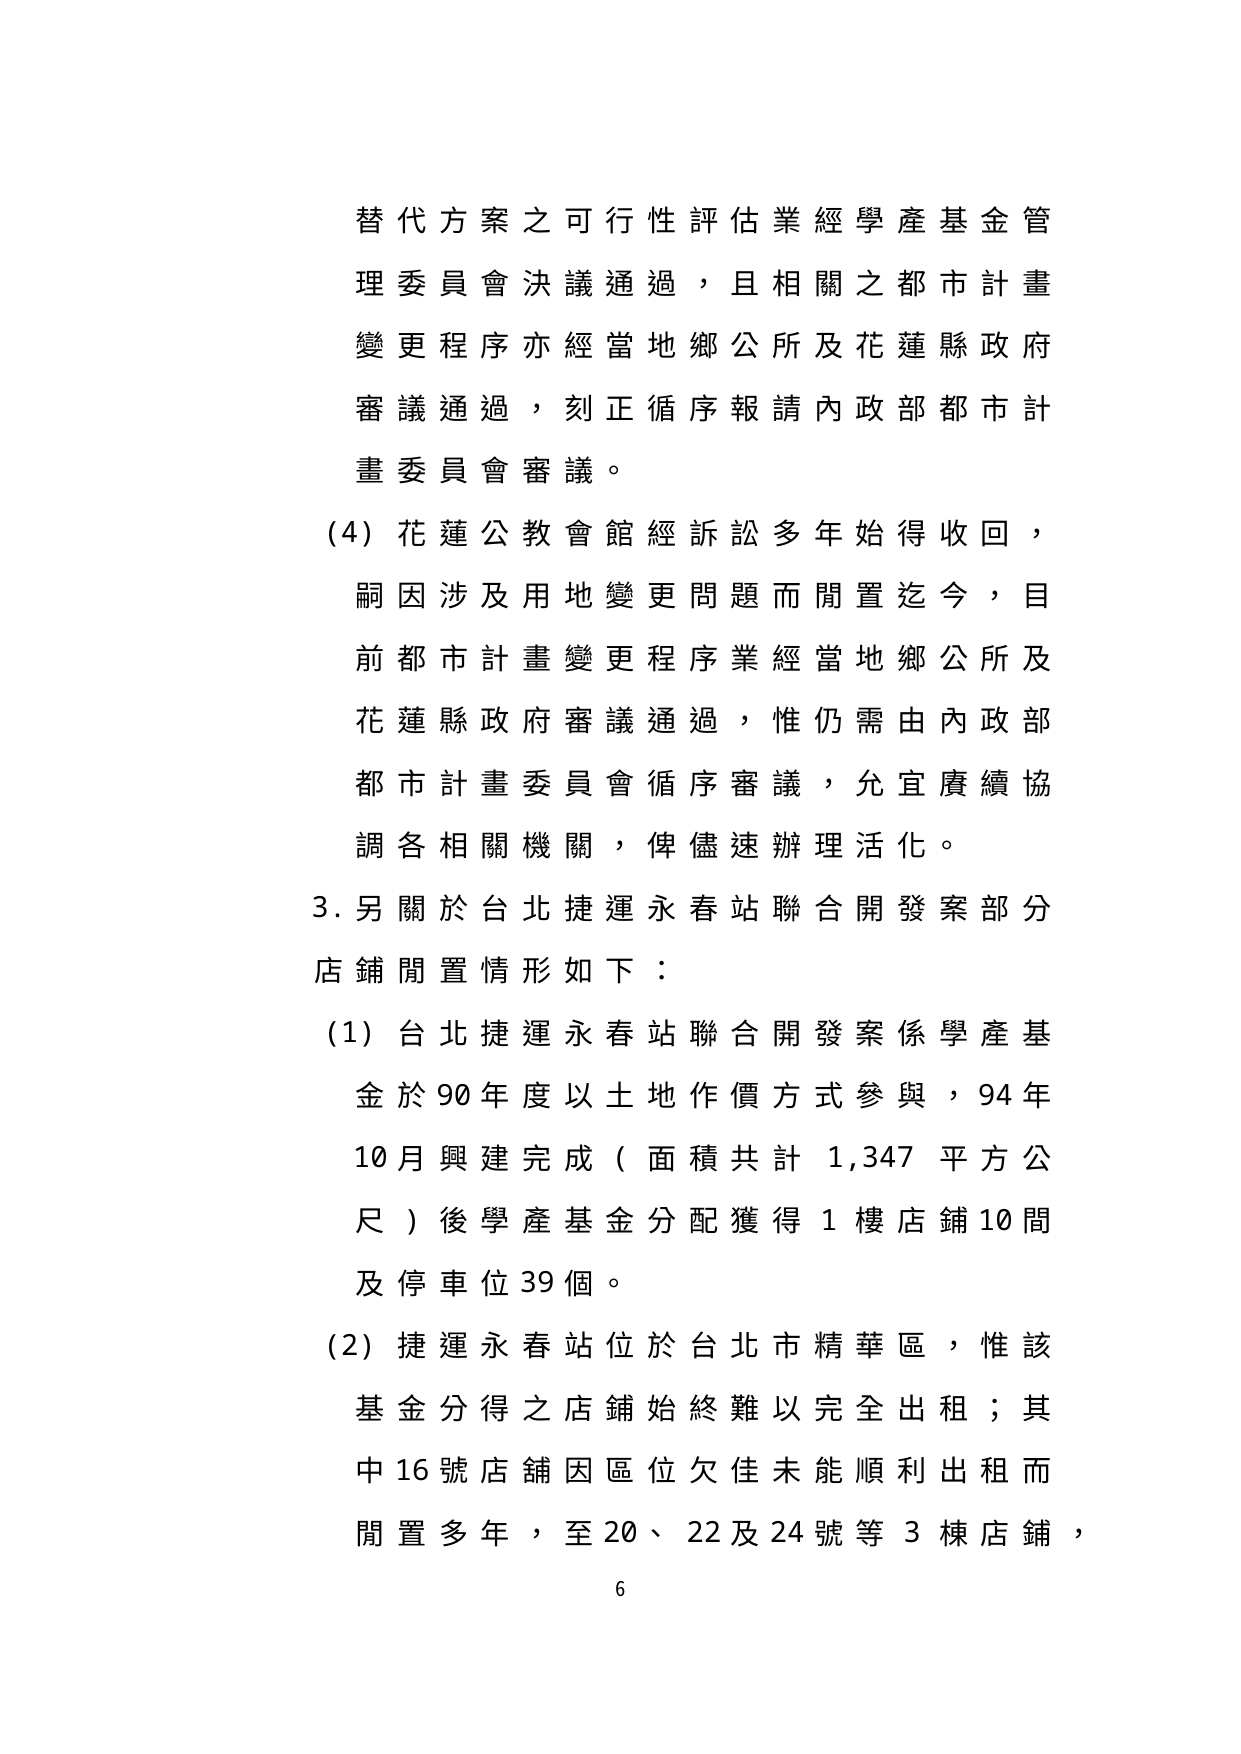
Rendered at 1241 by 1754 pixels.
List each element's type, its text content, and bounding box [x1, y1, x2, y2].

text (2)捷運永春站位於台北市精華區，惟該基金分得之店鋪始終難以完全出租；其中16號店舖因區位欠佳未能順利出租而閒置多年，至20、22及24號等3棟店鋪，105年至108年由龍O公司承租，惟該公司履約情形不良，且對租金等續租條件雙方並無共識，然該公司不願配合辦理租賃標的物返還，遂聲請強制執行並於109年6月收回，刻正委外辦理租金底價查估作業。 [301, 1302, 1058, 1552]
text 3.另關於台北捷運永春站聯合開發案部分店鋪閒置情形如下： [271, 865, 1058, 990]
text (3)行政院東部聯合服務中心於106年3月7日整合各方意見後，提出替代方案，希望調整為複合式使用型態，整合教育部與地方資源，結合政府施政重點(如社福長期照護機構)、地方公共建設需求(公民集會場、圖書中心)、提供花蓮地區公教人員租賃住宿、設置青年創業基地鼓勵返鄉創業，並利用低樓層規劃收益型業種(如一般零售業)進駐等；且倘學產基金估算建物整建經費無法自償，得爭取行政院花東永續發展基金挹注。上述行政院東部聯合服務中心所提替代方案之可行性評估業經學產基金管理委員會決議通過，且相關之都市計畫變更程序亦經當地鄉公所及花蓮縣政府審議通過，刻正循序報請內政部都市計畫委員會審議。 [301, 177, 1058, 490]
text (4)花蓮公教會館經訴訟多年始得收回，嗣因涉及用地變更問題而閒置迄今，目前都市計畫變更程序業經當地鄉公所及花蓮縣政府審議通過，惟仍需由內政部都市計畫委員會循序審議，允宜賡續協調各相關機關，俾儘速辦理活化。 [301, 490, 1058, 865]
text (1)台北捷運永春站聯合開發案係學產基金於90年度以土地作價方式參與，94年10月興建完成(面積共計1,347平方公尺)後學產基金分配獲得1樓店鋪10間及停車位39個。 [301, 990, 1058, 1302]
